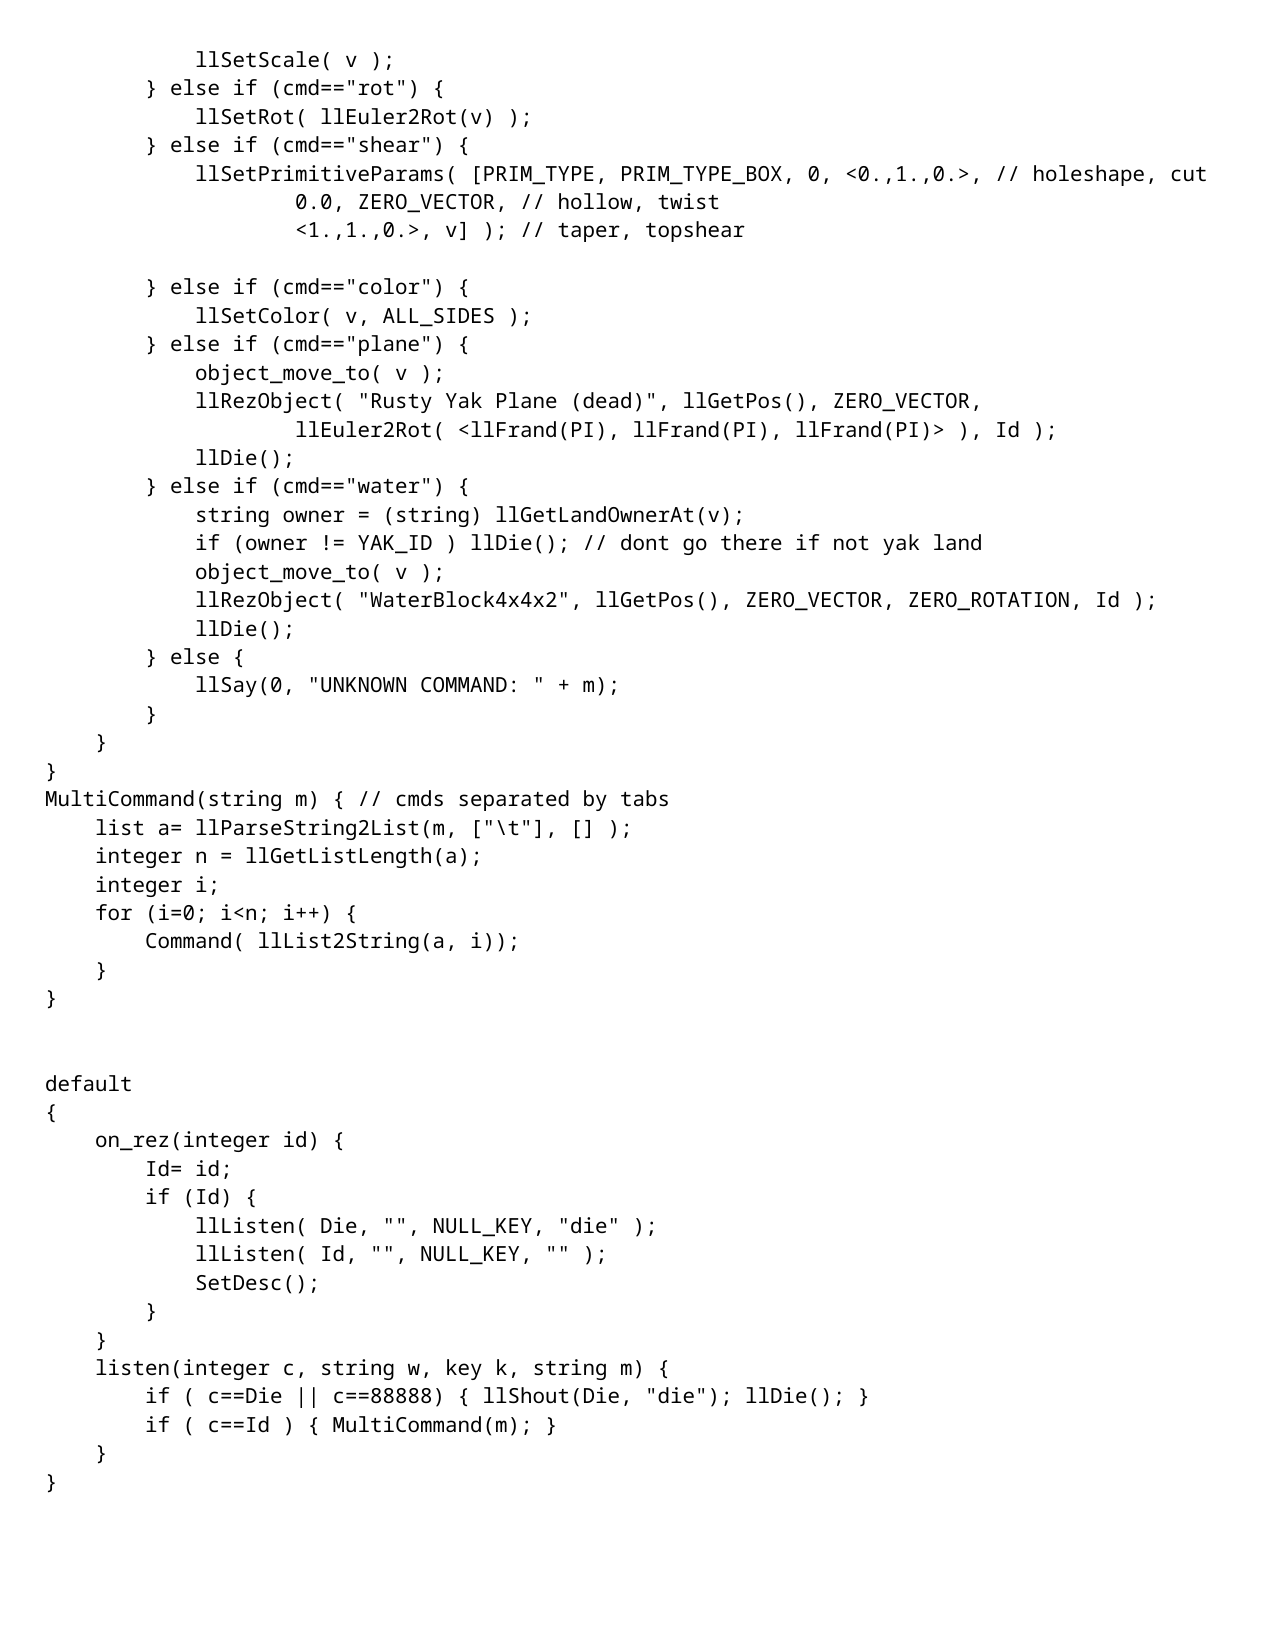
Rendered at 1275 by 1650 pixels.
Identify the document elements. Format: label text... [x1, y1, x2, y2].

text } else if (cmd=="plane") { [45, 329, 1230, 358]
text list a= llParseString2List(m, ["\t"], [] ); [45, 813, 1230, 841]
text llListen( Id, "", NULL_KEY, "" ); [45, 1239, 1230, 1268]
text llRezObject( "Rusty Yak Plane (dead)", llGetPos(), ZERO_VECTOR, [45, 386, 1230, 415]
text } [45, 955, 1230, 983]
text } [45, 727, 1230, 756]
text <1.,1.,0.>, v] ); // taper, topshear [45, 216, 1230, 244]
text } [45, 699, 1230, 727]
text } else if (cmd=="shear") { [45, 130, 1230, 159]
text } [45, 1296, 1230, 1325]
text } [45, 1467, 1230, 1495]
text if ( c==Id ) { MultiCommand(m); } [45, 1410, 1230, 1438]
text for (i=0; i<n; i++) { [45, 898, 1230, 927]
text } else if (cmd=="color") { [45, 272, 1230, 301]
text llDie(); [45, 443, 1230, 472]
text { [45, 1097, 1230, 1126]
text llSetPrimitiveParams( [PRIM_TYPE, PRIM_TYPE_BOX, 0, <0.,1.,0.>, // holeshape, cut [45, 159, 1230, 187]
text llSetRot( llEuler2Rot(v) ); [45, 102, 1230, 130]
text } [45, 1438, 1230, 1467]
text } else if (cmd=="rot") { [45, 73, 1230, 102]
text } else { [45, 642, 1230, 671]
text llSay(0, "UNKNOWN COMMAND: " + m); [45, 671, 1230, 699]
text on_rez(integer id) { [45, 1126, 1230, 1154]
text llEuler2Rot( <llFrand(PI), llFrand(PI), llFrand(PI)> ), Id ); [45, 415, 1230, 443]
text default [45, 1069, 1230, 1097]
text } [45, 756, 1230, 784]
text integer n = llGetListLength(a); [45, 841, 1230, 870]
text llRezObject( "WaterBlock4x4x2", llGetPos(), ZERO_VECTOR, ZERO_ROTATION, Id ); [45, 585, 1230, 614]
text } [45, 1325, 1230, 1353]
text SetDesc(); [45, 1268, 1230, 1296]
text MultiCommand(string m) { // cmds separated by tabs [45, 784, 1230, 813]
text integer i; [45, 870, 1230, 898]
text llSetScale( v ); [45, 45, 1230, 73]
text Id= id; [45, 1154, 1230, 1182]
text string owner = (string) llGetLandOwnerAt(v); [45, 500, 1230, 528]
text Command( llList2String(a, i)); [45, 927, 1230, 955]
text llListen( Die, "", NULL_KEY, "die" ); [45, 1211, 1230, 1239]
text if (Id) { [45, 1182, 1230, 1211]
text llSetColor( v, ALL_SIDES ); [45, 301, 1230, 329]
text if (owner != YAK_ID ) llDie(); // dont go there if not yak land [45, 528, 1230, 557]
text llDie(); [45, 614, 1230, 642]
text if ( c==Die || c==88888) { llShout(Die, "die"); llDie(); } [45, 1382, 1230, 1410]
text 0.0, ZERO_VECTOR, // hollow, twist [45, 187, 1230, 216]
text listen(integer c, string w, key k, string m) { [45, 1353, 1230, 1382]
text object_move_to( v ); [45, 358, 1230, 386]
text } else if (cmd=="water") { [45, 472, 1230, 500]
text } [45, 983, 1230, 1012]
text object_move_to( v ); [45, 557, 1230, 585]
